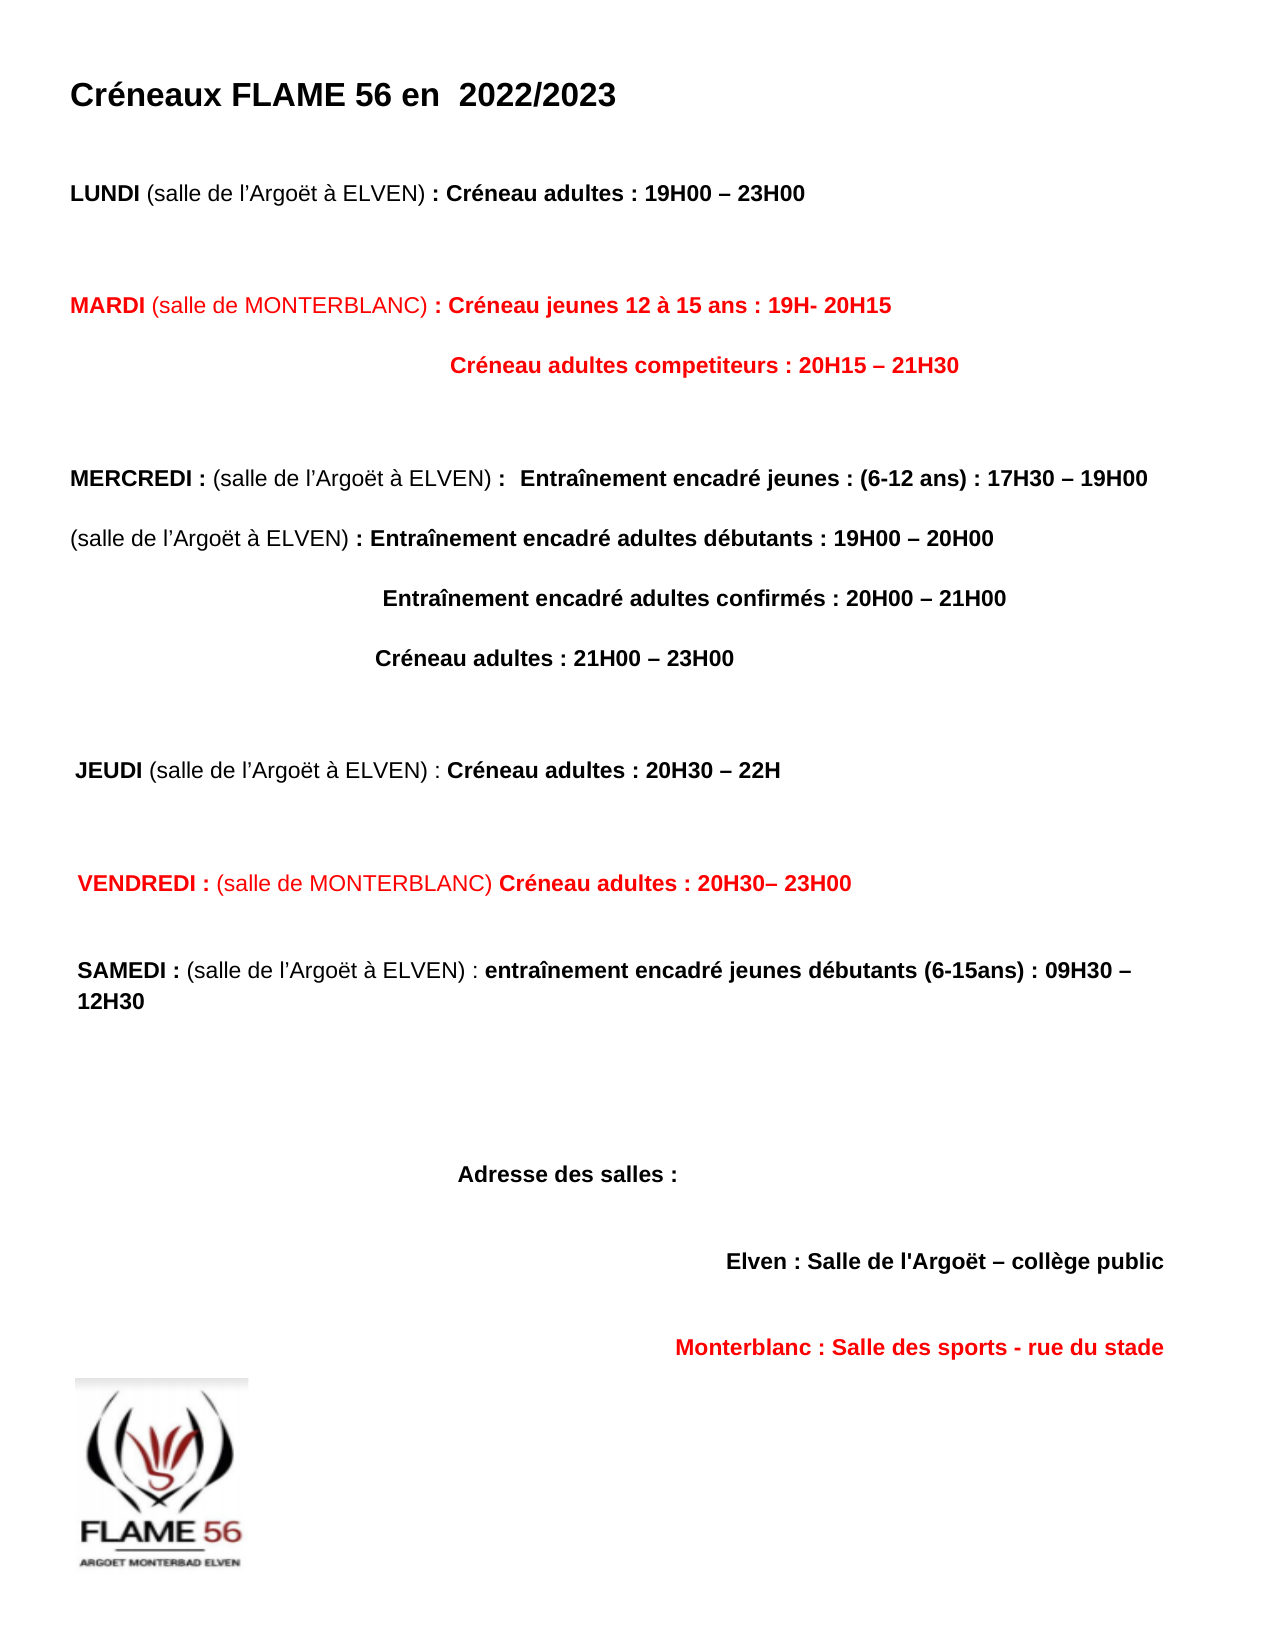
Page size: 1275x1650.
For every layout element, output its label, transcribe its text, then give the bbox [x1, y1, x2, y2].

text LUNDI (salle de l’Argoët à ELVEN) : Créneau adultes : 19H00 – 23H00 [70, 179, 1164, 206]
text JEUDI (salle de l’Argoët à ELVEN) : Créneau adultes : 20H30 – 22H [75, 757, 1164, 784]
text Créneau adultes : 21H00 – 23H00 [367, 645, 1164, 671]
text Entraînement encadré adultes confirmés : 20H00 – 21H00 [63, 585, 1164, 611]
text Créneaux FLAME 56 en 2022/2023 [70, 75, 1164, 113]
text Créneau adultes competiteurs : 20H15 – 21H30 [406, 352, 1164, 379]
text (salle de l’Argoët à ELVEN) : Entraînement encadré adultes débutants : 19H00 – 20H00 [70, 525, 1164, 551]
text Elven : Salle de l'Argoët – collège public [0, 1248, 1164, 1274]
text SAMEDI : (salle de l’Argoët à ELVEN) : entraînement encadré jeunes débutants (6-15ans) : 09H30 – 12H30 [77, 957, 1164, 1014]
text MERCREDI : (salle de l’Argoët à ELVEN) : Entraînement encadré jeunes : (6-12 ans) : 17H30 – 19H00 [70, 465, 1164, 492]
text Monterblanc : Salle des sports - rue du stade [0, 1334, 1164, 1361]
text MARDI (salle de MONTERBLANC) : Créneau jeunes 12 à 15 ans : 19H- 20H15 [70, 292, 1164, 319]
text VENDREDI : (salle de MONTERBLANC) Créneau adultes : 20H30– 23H00 [77, 870, 1164, 897]
text Adresse des salles : [0, 1161, 1164, 1187]
